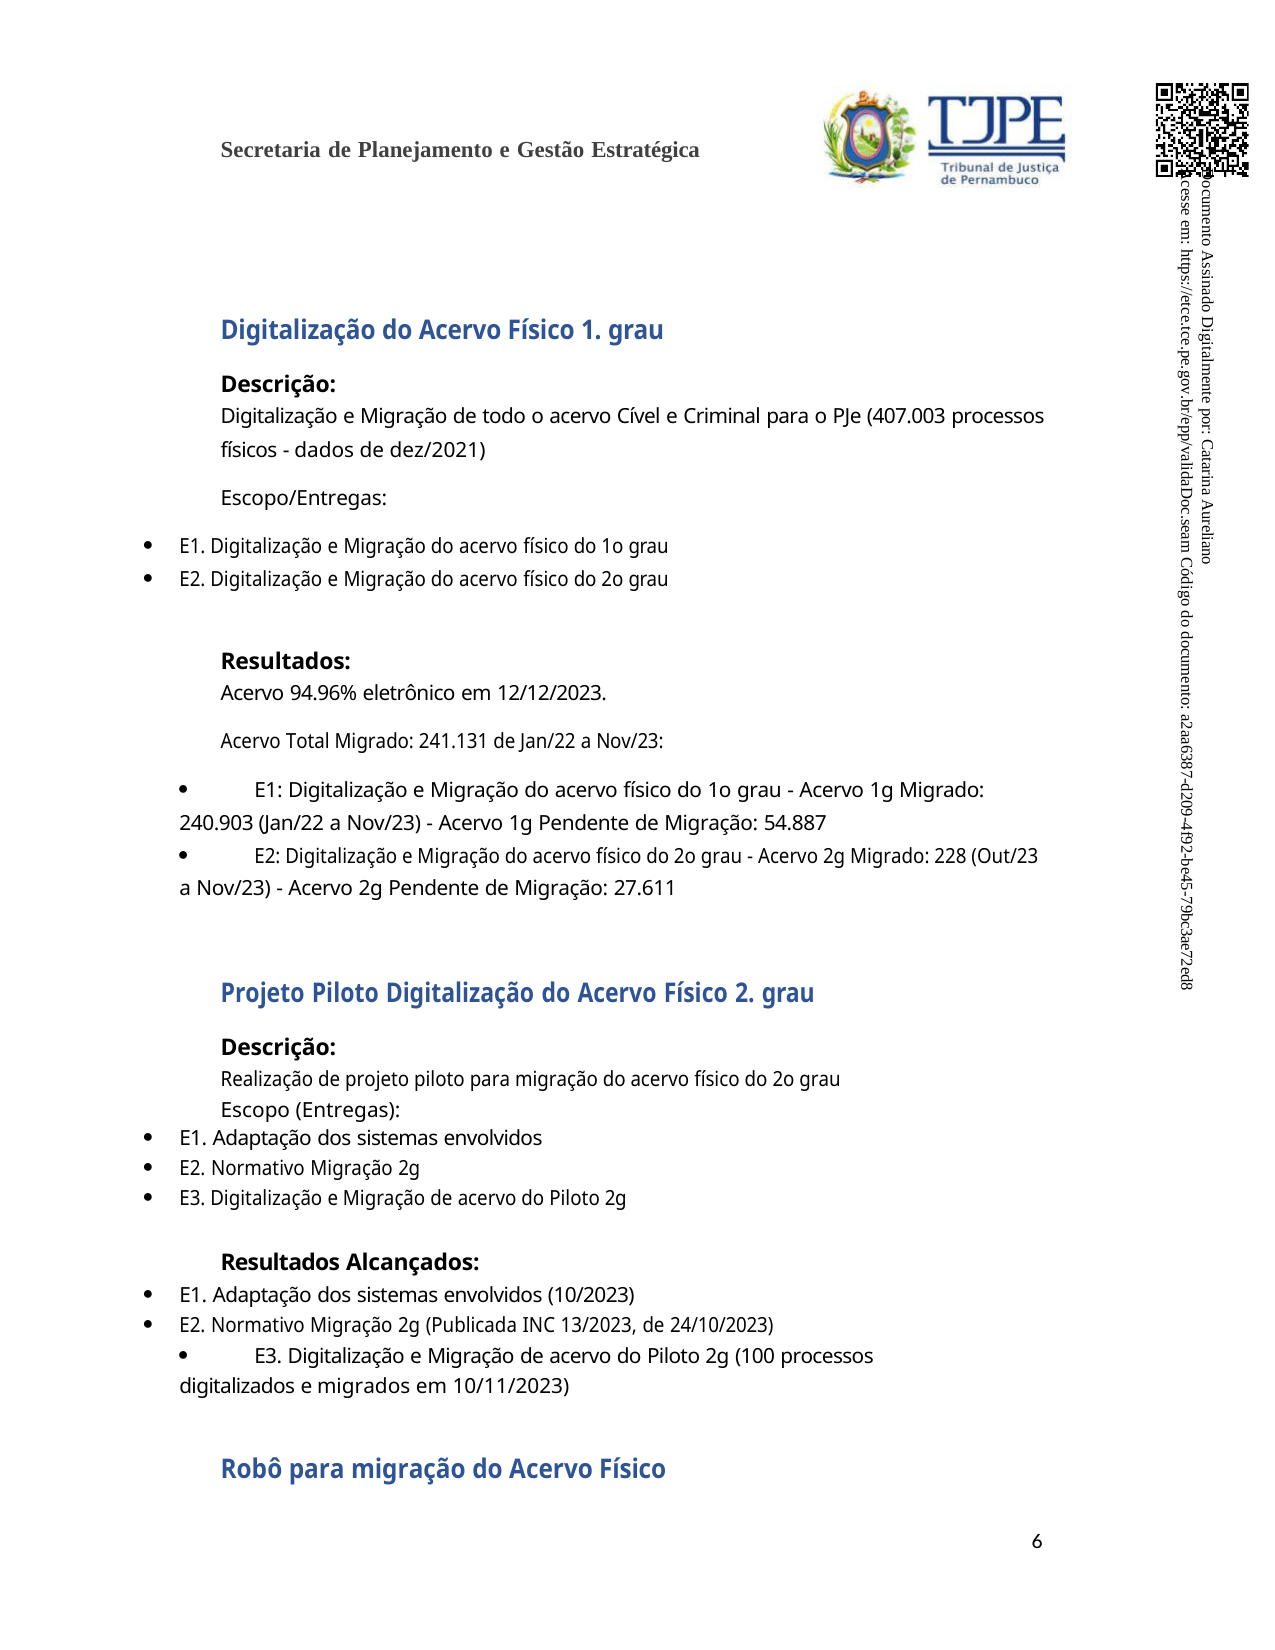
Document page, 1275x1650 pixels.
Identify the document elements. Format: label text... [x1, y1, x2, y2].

text Escopo/Entregas: [220, 483, 1176, 512]
list E1: Digitalização e Migração do acervo físico do 1o grau - Acervo 1g Migrado: 240.903 (Jan/22 a Nov/23) - Acervo 1g Pendente de Migração: 54.887 [179, 775, 1054, 836]
text [1219, 483, 1260, 512]
text [1219, 678, 1260, 707]
subtitle Resultados: [220, 645, 1176, 676]
list E3. Digitalização e Migração de acervo do Piloto 2g [144, 1183, 1260, 1212]
list E1. Adaptação dos sistemas envolvidos [144, 1125, 1260, 1151]
text Acervo 94.96% eletrônico em 12/12/2023. [220, 678, 1176, 707]
text Digitalização e Migração de todo o acervo Cível e Criminal para o PJe (407.003 processos físicos - dados de dez/2021) [220, 401, 1054, 463]
subtitle [1219, 368, 1260, 399]
text Documento Assinado Digitalmente por: Catarina Aureliano [1198, 168, 1218, 995]
subtitle Resultados Alcançados: [220, 1246, 1260, 1278]
list E2. Normativo Migração 2g (Publicada INC 13/2023, de 24/10/2023) [144, 1310, 1260, 1339]
list E2. Normativo Migração 2g [144, 1153, 1260, 1181]
list E3. Digitalização e Migração de acervo do Piloto 2g (100 processos digitalizados e migrados em 10/11/2023) [179, 1341, 985, 1399]
subtitle Digitalização do Acervo Físico 1. grau [220, 177, 1178, 995]
text Acesse em: https://etce.tce.pe.gov.br/epp/validaDoc.seam Código do documento: a2aa6387-d209-4f92-be45-79bc3ae72ed8 [1178, 168, 1197, 995]
subtitle Descrição: [220, 368, 1176, 399]
text [1219, 727, 1260, 755]
list E1. Adaptação dos sistemas envolvidos (10/2023) [144, 1280, 1260, 1308]
subtitle Robô para migração do Acervo Físico [220, 1449, 1260, 1486]
list E1. Digitalização e Migração do acervo físico do 1o grau [144, 532, 1176, 560]
subtitle [1219, 645, 1260, 676]
list [1219, 564, 1260, 593]
text Realização de projeto piloto para migração do acervo físico do 2o grau Escopo (Entregas): [220, 1064, 875, 1123]
subtitle Descrição: [220, 1031, 1260, 1062]
list E2. Digitalização e Migração do acervo físico do 2o grau [144, 564, 1176, 593]
list E2: Digitalização e Migração do acervo físico do 2o grau - Acervo 2g Migrado: 228 (Out/23 a Nov/23) - Acervo 2g Pendente de Migração: 27.611 [179, 841, 1054, 901]
list [1219, 532, 1260, 560]
subtitle Projeto Piloto Digitalização do Acervo Físico 2. grau [220, 973, 1260, 1010]
subtitle Digitalização do Acervo Físico 1. grau [1218, 172, 1260, 995]
text Secretaria de Planejamento e Gestão Estratégica [220, 136, 802, 162]
text Acervo Total Migrado: 241.131 de Jan/22 a Nov/23: [220, 727, 1176, 755]
